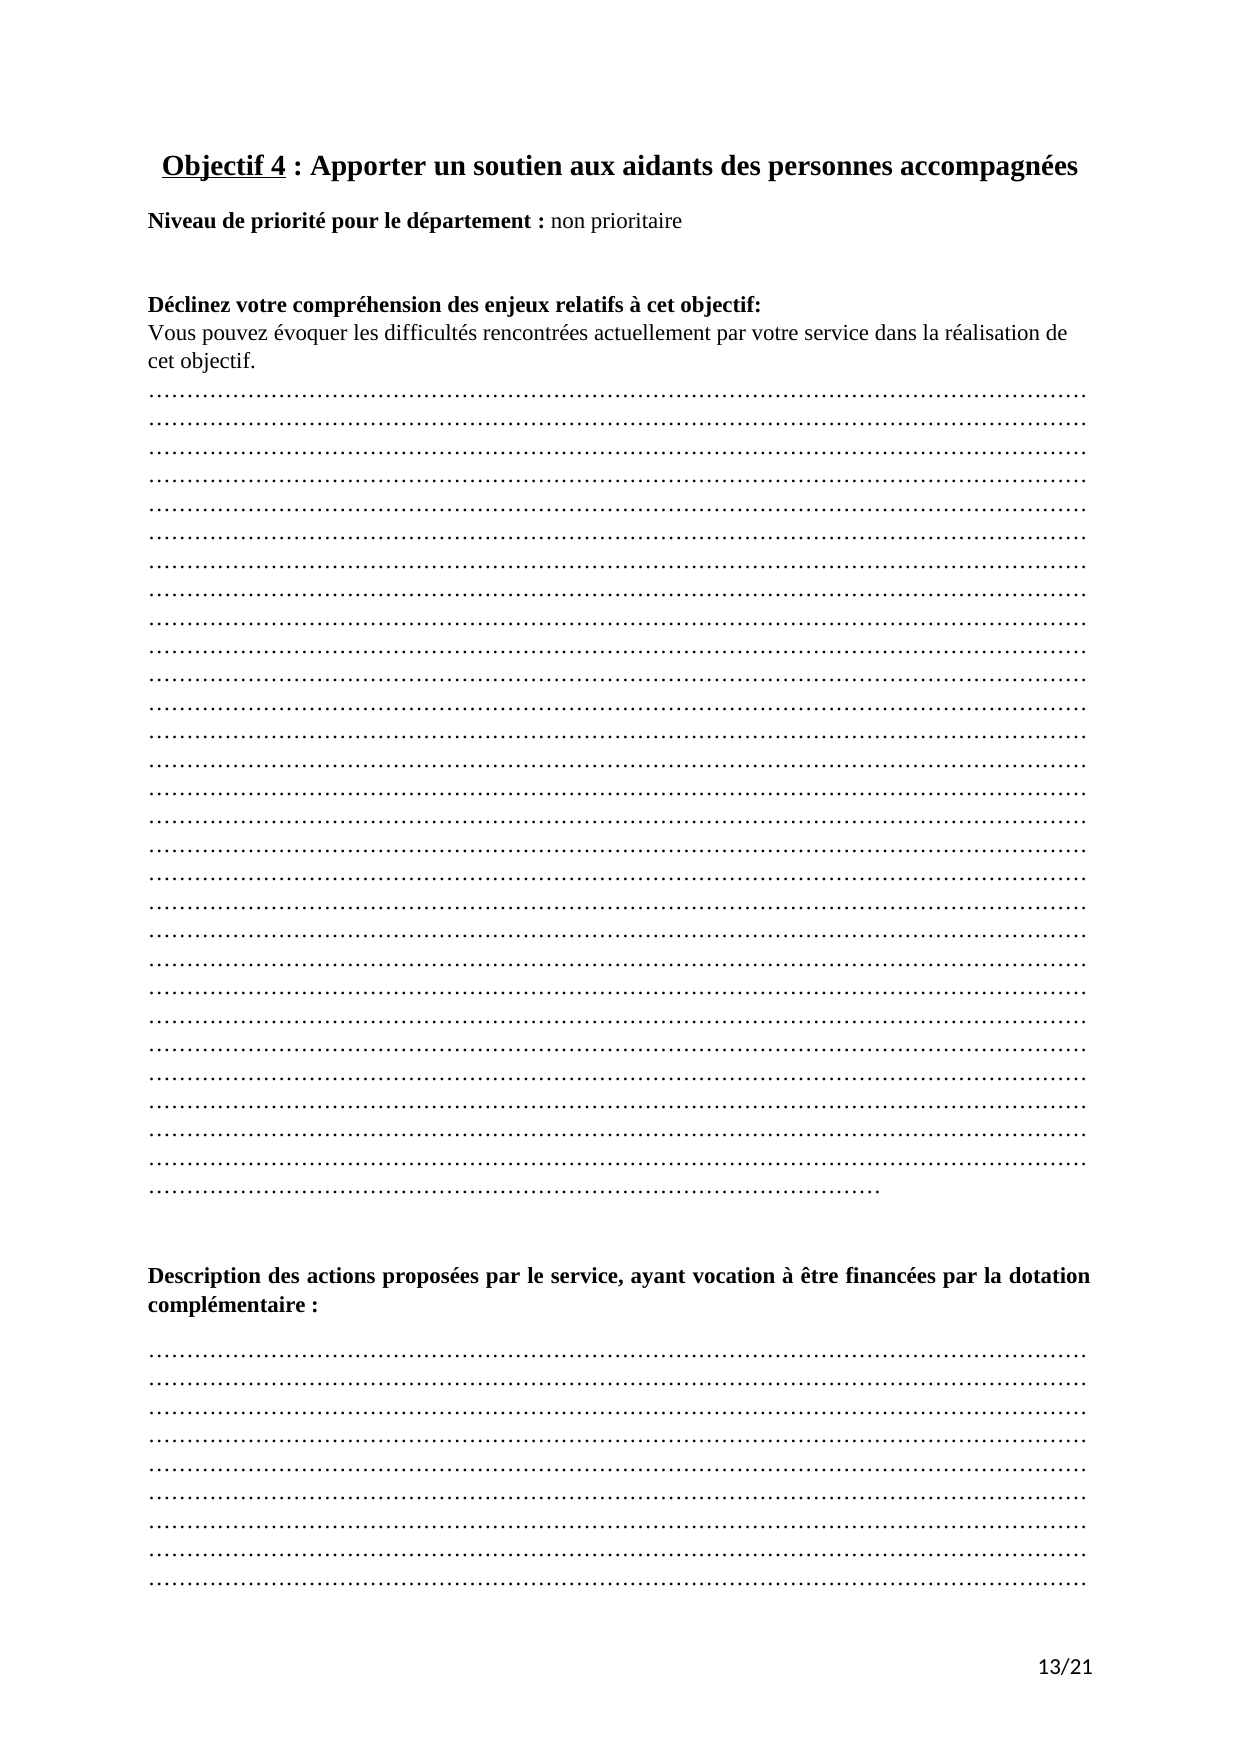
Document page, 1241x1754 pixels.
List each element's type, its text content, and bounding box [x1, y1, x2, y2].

text ……………………………………………………………………………………………………………………………………………………………………………………………………………………………………………………………………………………………………………………………………………………………………………………………………………………………………………………………………………………………………………………………………………………………………………………………………………………………………………………………………………………………………………………………………………………………………………………………………………………………………………………………………………………………………………………………………………………………………………………………………………………… [148, 1336, 1093, 1590]
text Objectif 4 : Apporter un soutien aux aidants des personnes accompagnées [148, 148, 1093, 181]
text Déclinez votre compréhension des enjeux relatifs à cet objectif: [148, 291, 1093, 317]
text ………………………………………………………………………………………………………………………………………………………………………………………………………………………………………………………………………………………………………………………………………………………………………………………………………………………………………………………………………………………………………………………………………………………………………………………………………………………………………………………………………………………………………………………………………………………………………………………………………………………………………………………………………………………………………………………………………………………………………………………………………………………………………………………………………………………………………………………………………………………………………………………………………………………………………………………………………………………………………………………………………………………………………………………………………………………………………………………………………………………………………………………………………………………………………………………………………………………………………………………………………………………………………………………………………………………………………………………………………………………………………………………………………………………………………………………………………………………………………………………………………………………………………………………………………………………………………………………………………………………………………………………………………………………………………………………………………………………………………………………………………………………………………………………………………………………………………………………………………………………………………………………………………………………………………………………………………………………………………………………………………………………………………………………………………………………………………………………………………………………………………………………………………………………………………………………………………………………………………………………………………………………………………………………………………………………………………………………………………………………………………………………………………………………………………………………………………… [148, 376, 1093, 1199]
text Vous pouvez évoquer les difficultés rencontrées actuellement par votre service dans la réalisation de cet objectif. [148, 319, 1093, 374]
text Niveau de priorité pour le département : non prioritaire [148, 207, 1093, 234]
text Description des actions proposées par le service, ayant vocation à être financées par la dotation complémentaire : [148, 1262, 1093, 1317]
